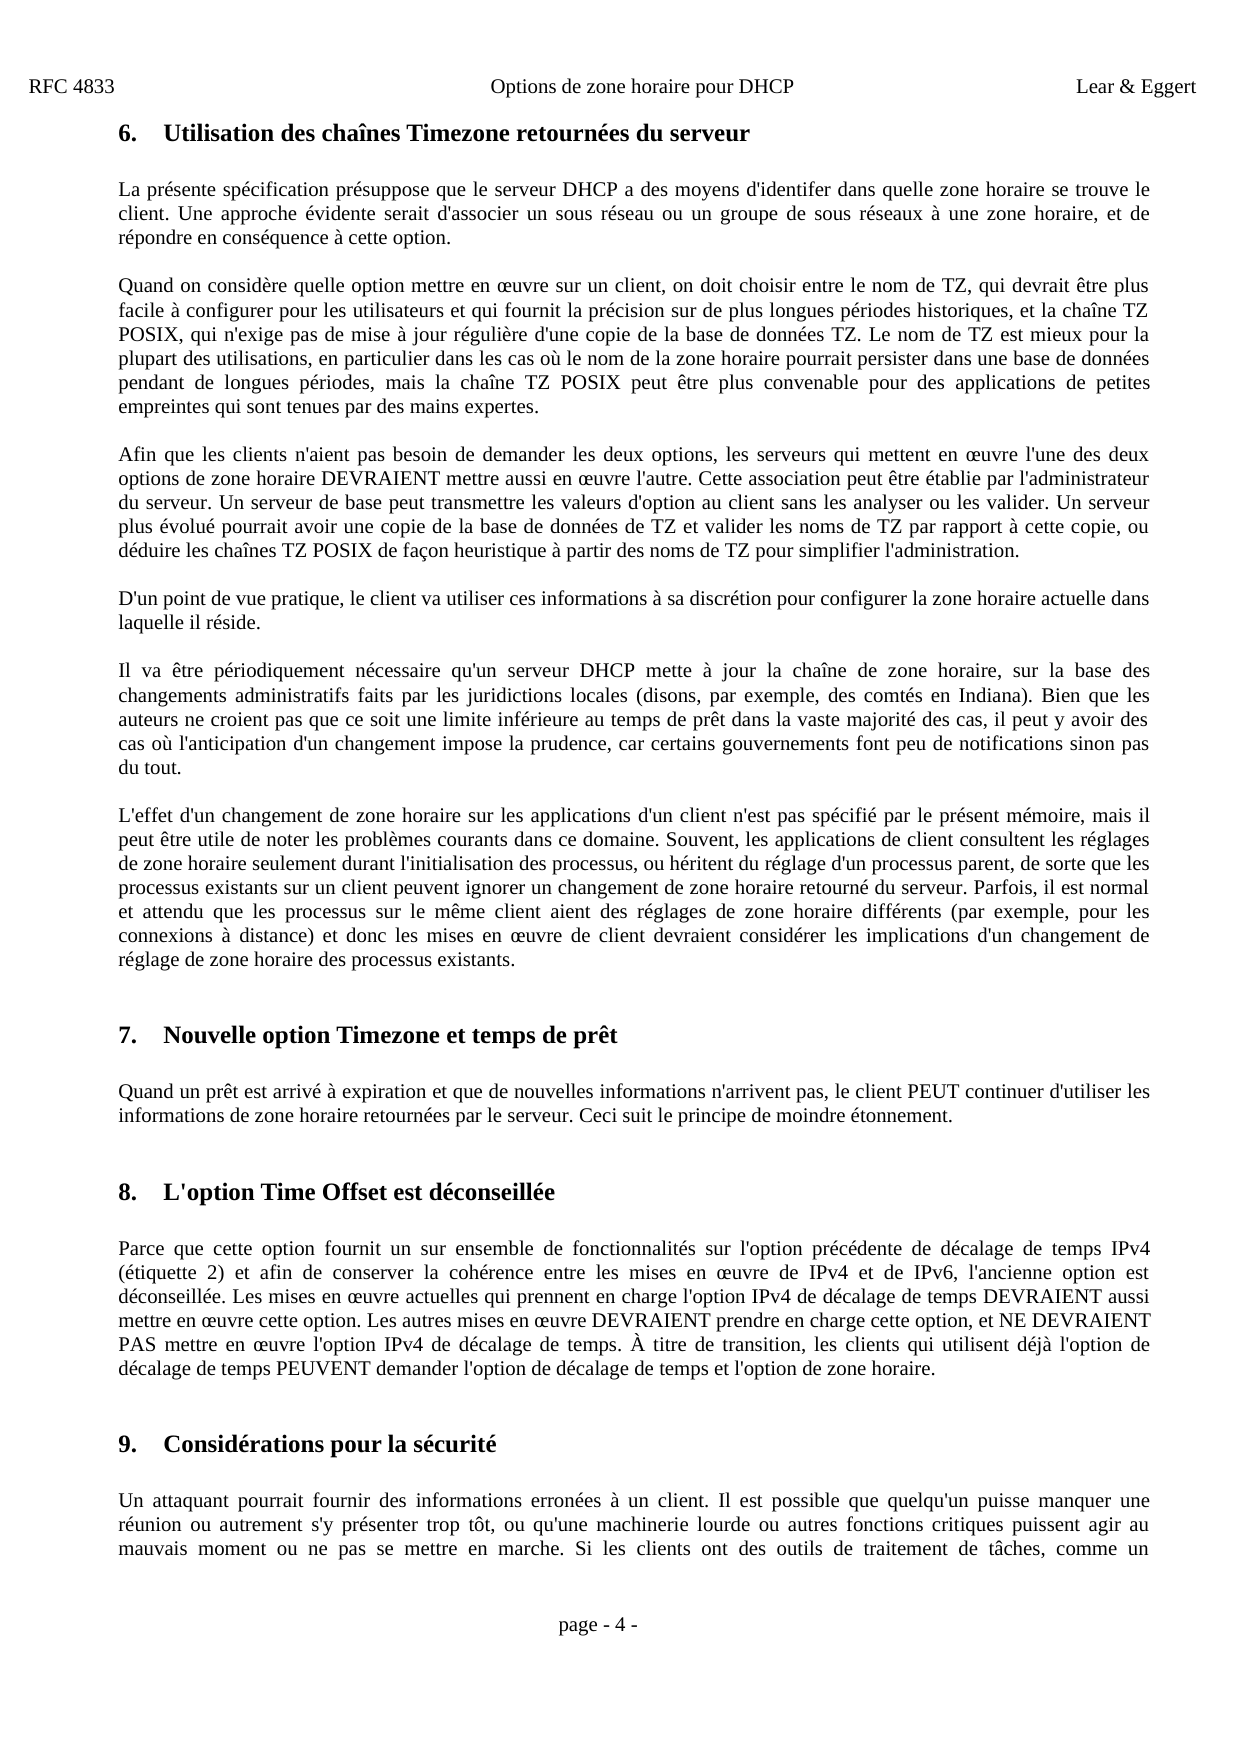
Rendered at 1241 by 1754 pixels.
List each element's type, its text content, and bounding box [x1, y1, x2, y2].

text D'un point de vue pratique, le client va utiliser ces informations à sa discrétion pour configurer la zone horaire actuelle dans laquelle il réside. [118, 586, 1152, 634]
text L'effet d'un changement de zone horaire sur les applications d'un client n'est pas spécifié par le présent mémoire, mais il peut être utile de noter les problèmes courants dans ce domaine. Souvent, les applications de client consultent les réglages de zone horaire seulement durant l'initialisation des processus, ou héritent du réglage d'un processus parent, de sorte que les processus existants sur un client peuvent ignorer un changement de zone horaire retourné du serveur. Parfois, il est normal et attendu que les processus sur le même client aient des réglages de zone horaire différents (par exemple, pour les connexions à distance) et donc les mises en œuvre de client devraient considérer les implications d'un changement de réglage de zone horaire des processus existants. [118, 803, 1152, 971]
text Quand un prêt est arrivé à expiration et que de nouvelles informations n'arrivent pas, le client PEUT continuer d'utiliser les informations de zone horaire retournées par le serveur. Ceci suit le principe de moindre étonnement. [118, 1079, 1152, 1127]
text Quand on considère quelle option mettre en œuvre sur un client, on doit choisir entre le nom de TZ, qui devrait être plus facile à configurer pour les utilisateurs et qui fournit la précision sur de plus longues périodes historiques, et la chaîne TZ POSIX, qui n'exige pas de mise à jour régulière d'une copie de la base de données TZ. Le nom de TZ est mieux pour la plupart des utilisations, en particulier dans les cas où le nom de la zone horaire pourrait persister dans une base de données pendant de longues périodes, mais la chaîne TZ POSIX peut être plus convenable pour des applications de petites empreintes qui sont tenues par des mains expertes. [118, 273, 1152, 418]
subtitle 7. Nouvelle option Timezone et temps de prêt [118, 1020, 1152, 1049]
subtitle 6. Utilisation des chaînes Timezone retournées du serveur [118, 118, 1152, 147]
text Parce que cette option fournit un sur ensemble de fonctionnalités sur l'option précédente de décalage de temps IPv4 (étiquette 2) et afin de conserver la cohérence entre les mises en œuvre de IPv4 et de IPv6, l'ancienne option est déconseillée. Les mises en œuvre actuelles qui prennent en charge l'option IPv4 de décalage de temps DEVRAIENT aussi mettre en œuvre cette option. Les autres mises en œuvre DEVRAIENT prendre en charge cette option, et NE DEVRAIENT PAS mettre en œuvre l'option IPv4 de décalage de temps. À titre de transition, les clients qui utilisent déjà l'option de décalage de temps PEUVENT demander l'option de décalage de temps et l'option de zone horaire. [118, 1236, 1152, 1380]
text Afin que les clients n'aient pas besoin de demander les deux options, les serveurs qui mettent en œuvre l'une des deux options de zone horaire DEVRAIENT mettre aussi en œuvre l'autre. Cette association peut être établie par l'administrateur du serveur. Un serveur de base peut transmettre les valeurs d'option au client sans les analyser ou les valider. Un serveur plus évolué pourrait avoir une copie de la base de données de TZ et valider les noms de TZ par rapport à cette copie, ou déduire les chaînes TZ POSIX de façon heuristique à partir des noms de TZ pour simplifier l'administration. [118, 442, 1152, 562]
subtitle 9. Considérations pour la sécurité [118, 1429, 1152, 1458]
subtitle 8. L'option Time Offset est déconseillée [118, 1177, 1152, 1205]
text Il va être périodiquement nécessaire qu'un serveur DHCP mette à jour la chaîne de zone horaire, sur la base des changements administratifs faits par les juridictions locales (disons, par exemple, des comtés en Indiana). Bien que les auteurs ne croient pas que ce soit une limite inférieure au temps de prêt dans la vaste majorité des cas, il peut y avoir des cas où l'anticipation d'un changement impose la prudence, car certains gouvernements font peu de notifications sinon pas du tout. [118, 658, 1152, 779]
text La présente spécification présuppose que le serveur DHCP a des moyens d'identifer dans quelle zone horaire se trouve le client. Une approche évidente serait d'associer un sous réseau ou un groupe de sous réseaux à une zone horaire, et de répondre en conséquence à cette option. [118, 177, 1152, 249]
text Un attaquant pourrait fournir des informations erronées à un client. Il est possible que quelqu'un puisse manquer une réunion ou autrement s'y présenter trop tôt, ou qu'une machinerie lourde ou autres fonctions critiques puissent agir au mauvais moment ou ne pas se mettre en marche. Si les clients ont des outils de traitement de tâches, comme un [118, 1488, 1152, 1560]
